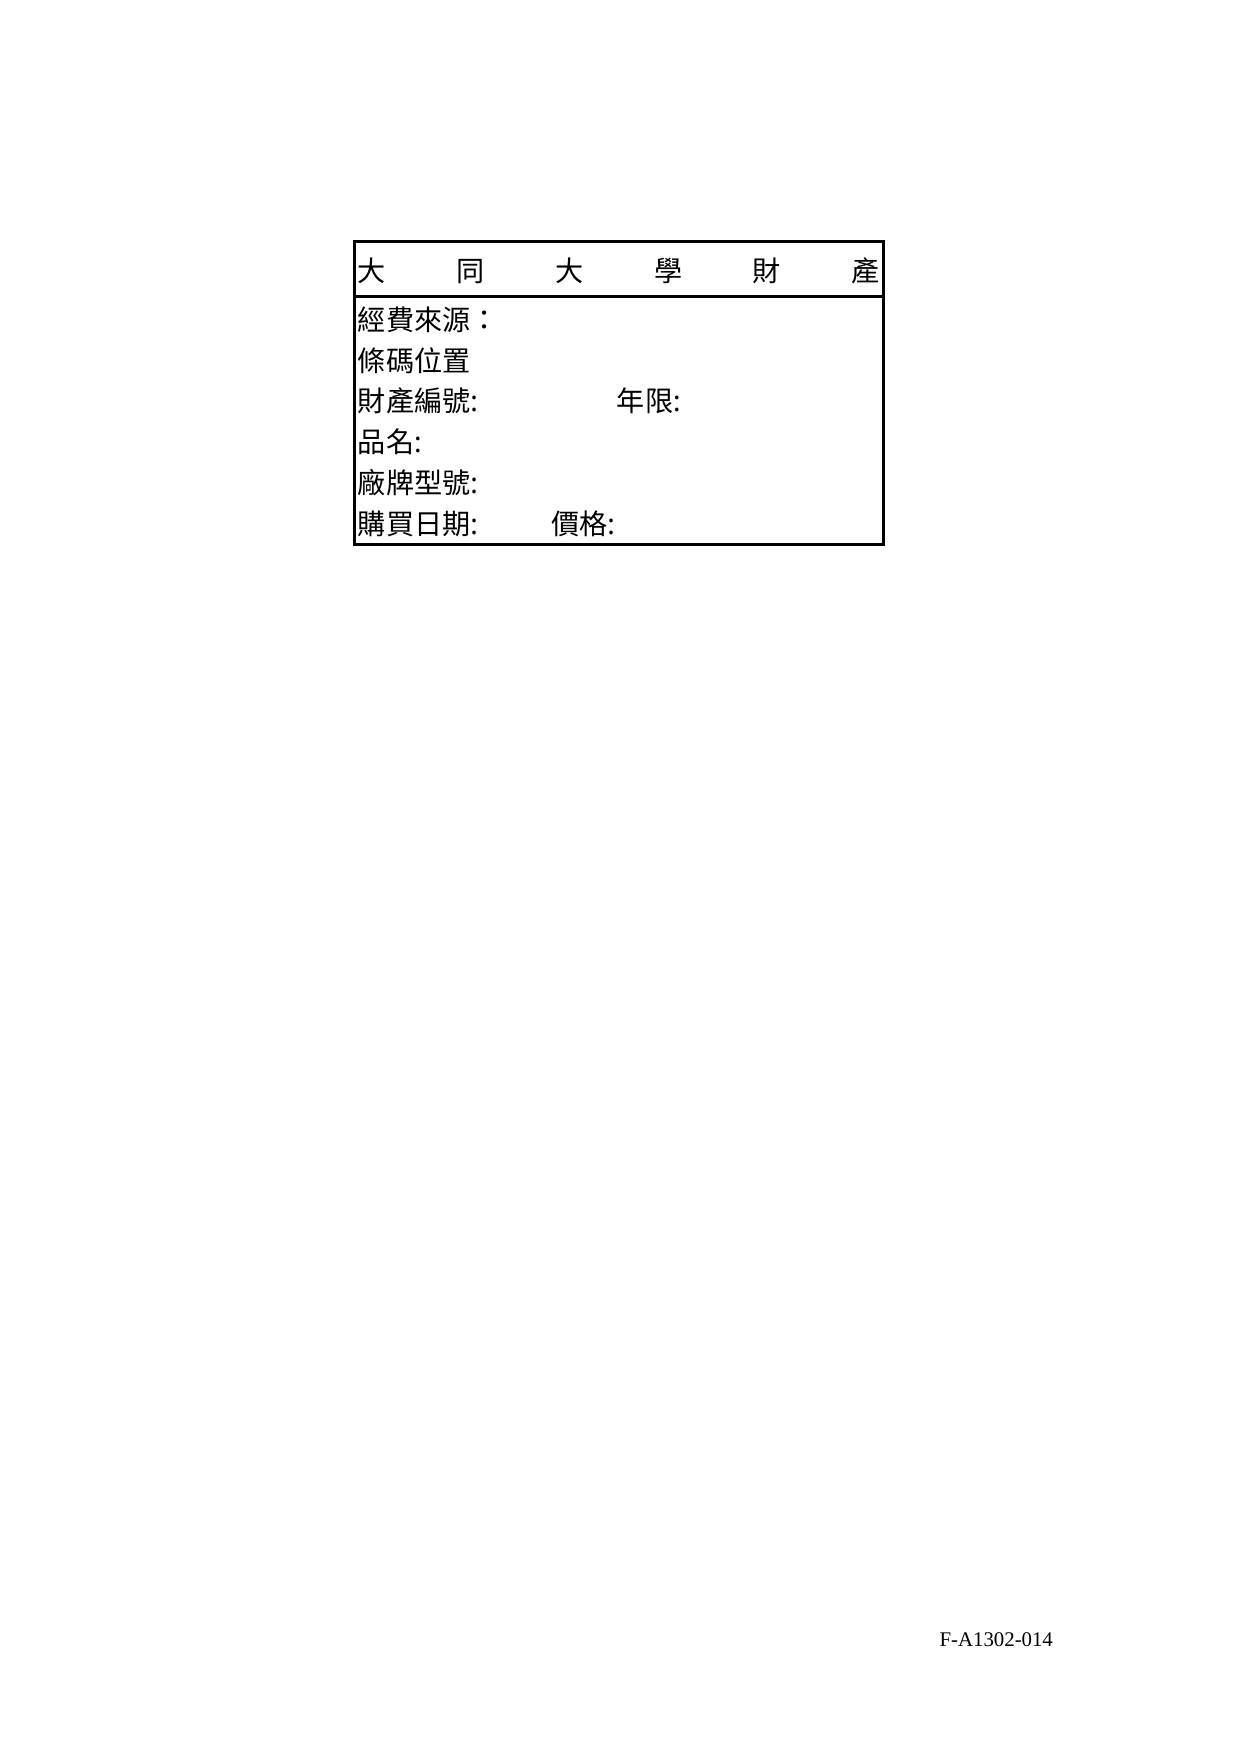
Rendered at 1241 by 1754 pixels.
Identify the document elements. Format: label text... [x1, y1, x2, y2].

table_cell 經費來源： 條碼位置 財產編號: 年限: 品名: 廠牌型號: 購買日期: 價格: [356, 298, 882, 543]
table_header 大 同 大 學 財 產 [356, 243, 882, 295]
